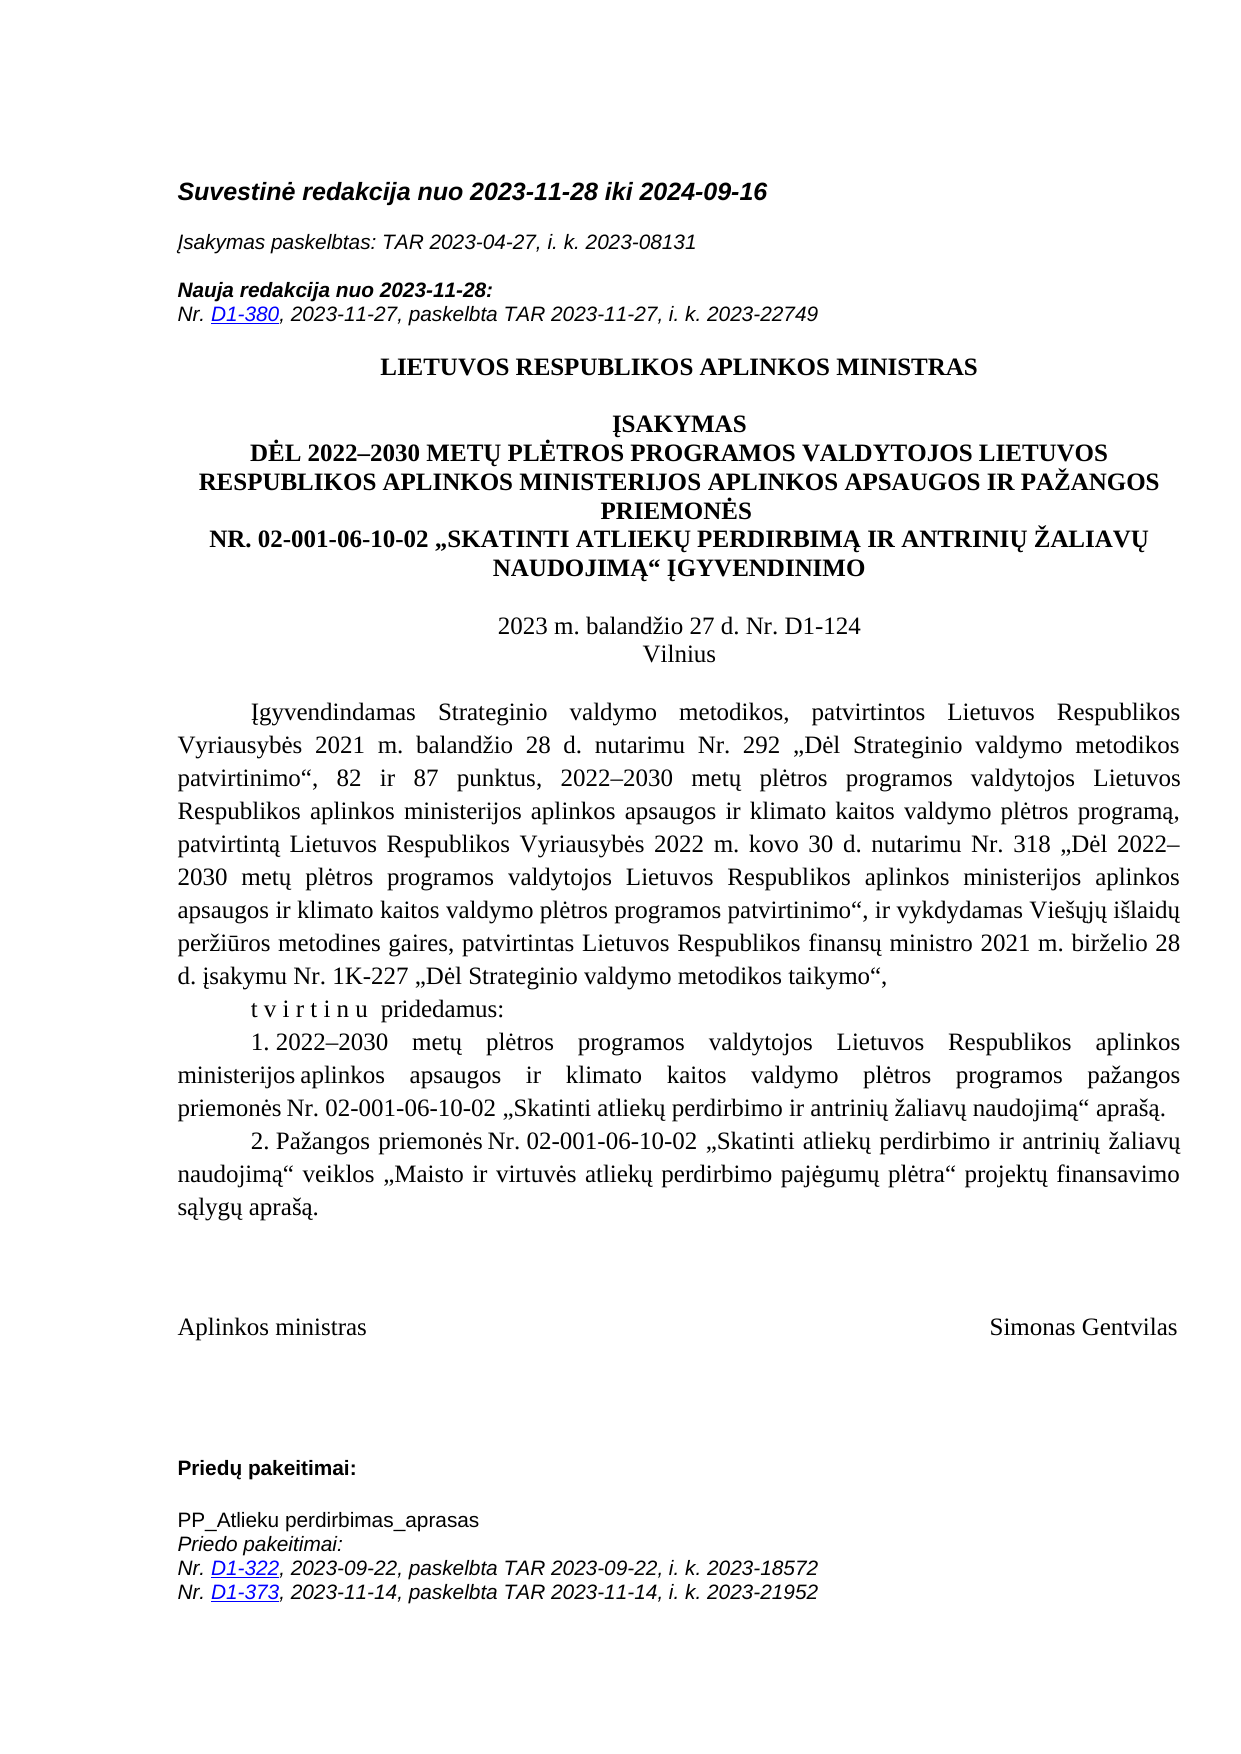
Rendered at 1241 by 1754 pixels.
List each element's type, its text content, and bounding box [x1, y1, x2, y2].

text 2. Pažangos priemonės Nr. 02-001-06-10-02 „Skatinti atliekų perdirbimo ir antrinių žaliavų naudojimą“ veiklos „Maisto ir virtuvės atliekų perdirbimo pajėgumų plėtra“ projektų finansavimo sąlygų aprašą. [177, 1126, 1181, 1221]
text PP_Atlieku perdirbimas_aprasas [177, 1508, 1181, 1532]
text Nauja redakcija nuo 2023-11-28: [177, 278, 1181, 302]
text ĮSAKYMAS [177, 409, 1181, 438]
text tvirtinu pridedamus: [177, 994, 1181, 1023]
text Vilnius [177, 639, 1181, 668]
text Priedų pakeitimai: [177, 1455, 1181, 1479]
text Nr. D1-322, 2023-09-22, paskelbta TAR 2023-09-22, i. k. 2023-18572 [177, 1556, 1181, 1580]
text Priedo pakeitimai: [177, 1532, 1181, 1556]
text 2023 m. balandžio 27 d. Nr. D1-124 [177, 611, 1181, 639]
text Įgyvendindamas Strateginio valdymo metodikos, patvirtintos Lietuvos Respublikos Vyriausybės 2021 m. balandžio 28 d. nutarimu Nr. 292 „Dėl Strateginio valdymo metodikos patvirtinimo“, 82 ir 87 punktus, 2022–2030 metų plėtros programos valdytojos Lietuvos Respublikos aplinkos ministerijos aplinkos apsaugos ir klimato kaitos valdymo plėtros programą, patvirtintą Lietuvos Respublikos Vyriausybės 2022 m. kovo 30 d. nutarimu Nr. 318 „Dėl 2022–2030 metų plėtros programos valdytojos Lietuvos Respublikos aplinkos ministerijos aplinkos apsaugos ir klimato kaitos valdymo plėtros programos patvirtinimo“, ir vykdydamas Viešųjų išlaidų peržiūros metodines gaires, patvirtintas Lietuvos Respublikos finansų ministro 2021 m. birželio 28 d. įsakymu Nr. 1K-227 „Dėl Strateginio valdymo metodikos taikymo“, [177, 697, 1181, 990]
text NR. 02-001-06-10-02 „SKATINTI ATLIEKŲ PERDIRBIMĄ IR ANTRINIŲ ŽALIAVŲ NAUDOJIMĄ“ ĮGYVENDINIMO [177, 524, 1181, 582]
text 1. 2022–2030 metų plėtros programos valdytojos Lietuvos Respublikos aplinkos ministerijos aplinkos apsaugos ir klimato kaitos valdymo plėtros programos pažangos priemonės Nr. 02-001-06-10-02 „Skatinti atliekų perdirbimo ir antrinių žaliavų naudojimą“ aprašą. [177, 1027, 1181, 1122]
text Nr. D1-380, 2023-11-27, paskelbta TAR 2023-11-27, i. k. 2023-22749 [177, 302, 1181, 326]
text Įsakymas paskelbtas: TAR 2023-04-27, i. k. 2023-08131 [177, 230, 1181, 254]
text Aplinkos ministras Simonas Gentvilas [177, 1312, 1178, 1340]
text Nr. D1-373, 2023-11-14, paskelbta TAR 2023-11-14, i. k. 2023-21952 [177, 1580, 1181, 1604]
text DĖL 2022–2030 METŲ PLĖTROS PROGRAMOS VALDYTOJOS LIETUVOS RESPUBLIKOS APLINKOS MINISTERIJOS APLINKOS APSAUGOS IR PAŽANGOS PRIEMONĖS [177, 438, 1181, 524]
text Suvestinė redakcija nuo 2023-11-28 iki 2024-09-16 [177, 177, 1181, 206]
text LIETUVOS RESPUBLIKOS APLINKOS MINISTRAS [177, 352, 1181, 381]
